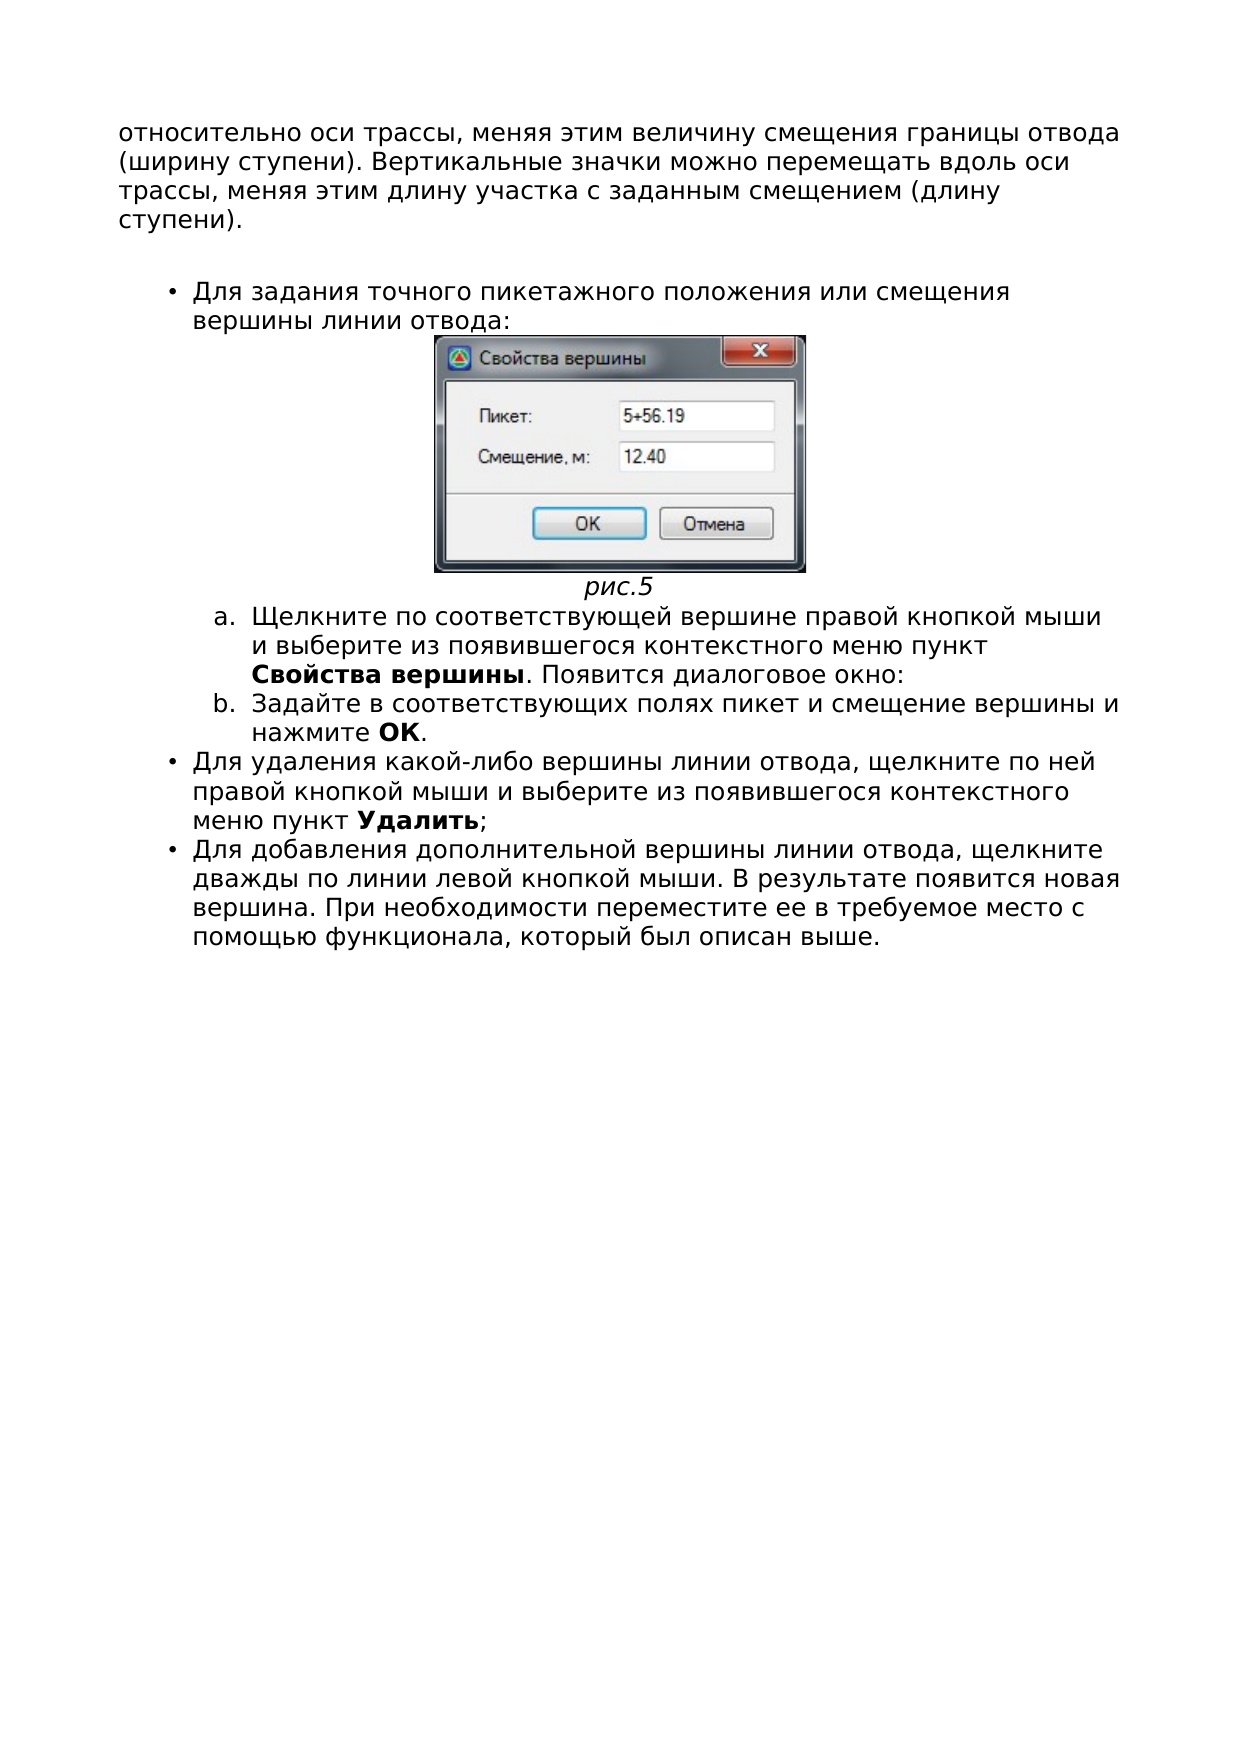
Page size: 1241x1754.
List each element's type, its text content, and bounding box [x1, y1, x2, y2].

list Щелкните по соответствующей вершине правой кнопкой мыши и выберите из появившегося контекстного меню пункт Свойства вершины. Появится диалоговое окно: [236, 335, 1122, 689]
picture [434, 335, 807, 573]
text относительно оси трассы, меняя этим величину смещения границы отвода (ширину ступени). Вертикальные значки можно перемещать вдоль оси трассы, меняя этим длину участка с заданным смещением (длину ступени). [118, 118, 1122, 235]
list Для удаления какой-либо вершины линии отвода, щелкните по ней правой кнопкой мыши и выберите из появившегося контекстного меню пункт Удалить; [177, 748, 1122, 835]
list Задайте в соответствующих полях пикет и смещение вершины и нажмите ОК. [236, 689, 1122, 748]
list рис.5 [434, 573, 806, 602]
list Для задания точного пикетажного положения или смещения вершины линии отвода: [177, 277, 1122, 335]
list Для добавления дополнительной вершины линии отвода, щелкните дважды по линии левой кнопкой мыши. В результате появится новая вершина. При необходимости переместите ее в требуемое место с помощью функционала, который был описан выше. [177, 835, 1122, 952]
